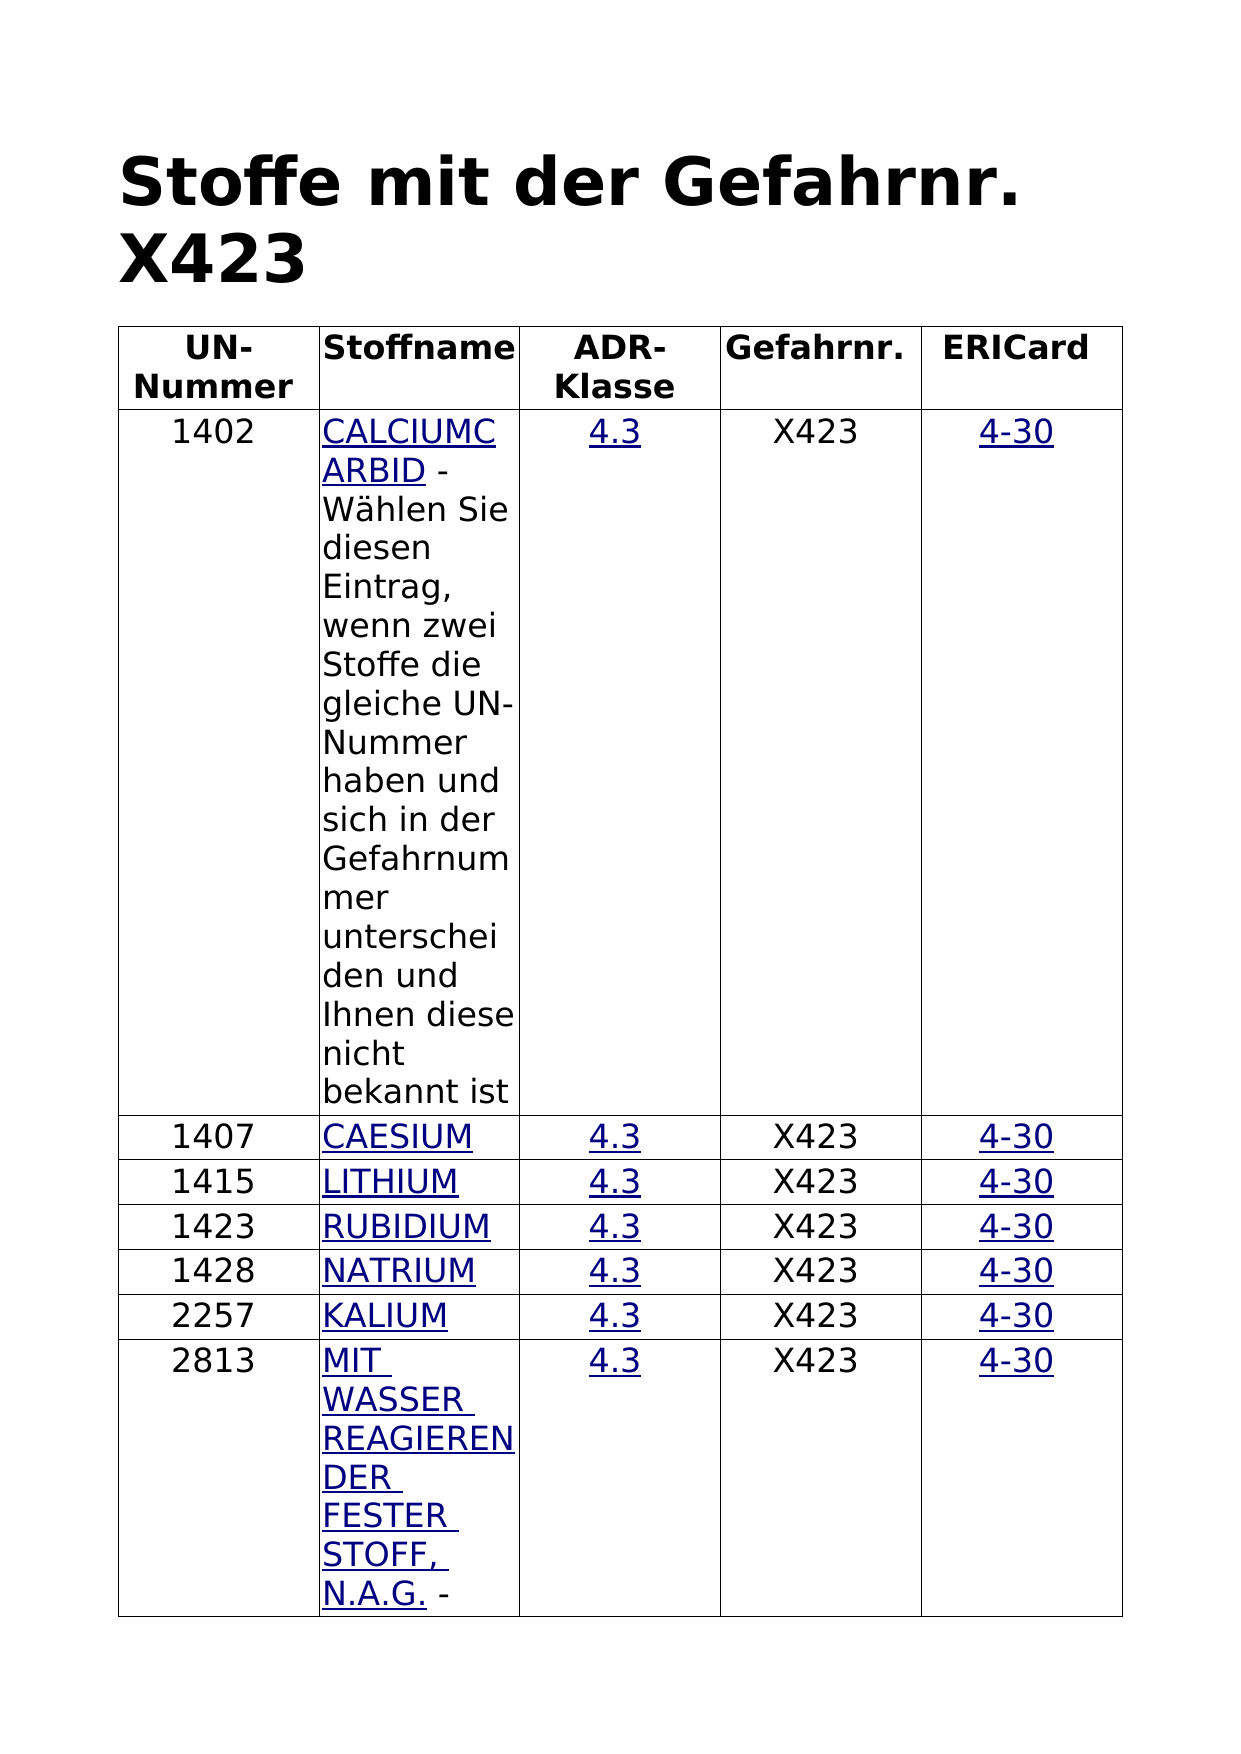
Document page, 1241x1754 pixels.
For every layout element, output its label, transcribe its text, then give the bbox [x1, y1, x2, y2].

table_cell 4.3 [520, 1205, 720, 1249]
table_cell MIT WASSER REAGIERENDER FESTER STOFF, N.A.G. [320, 1340, 519, 1616]
table_cell 4-30 [922, 1205, 1122, 1249]
table_cell 1402 [119, 410, 319, 1114]
table_cell 4.3 [520, 1340, 720, 1616]
table_header ADR-Klasse [520, 327, 720, 409]
table_cell 4.3 [520, 1116, 720, 1159]
table_cell CALCIUMCARBID - Wählen Sie diesen Eintrag, wenn zwei Stoffe die gleiche UN-Nummer haben und sich in der Gefahrnummer unterscheiden und Ihnen diese nicht bekannt ist [320, 410, 519, 1114]
table_cell X423 [721, 1116, 921, 1159]
table_cell RUBIDIUM [320, 1205, 519, 1249]
table_cell 4-30 [922, 410, 1122, 1114]
table_header Gefahrnr. [721, 327, 921, 409]
table_cell 4.3 [520, 1295, 720, 1338]
table_cell 1423 [119, 1205, 319, 1249]
table_cell X423 [721, 1295, 921, 1338]
table_cell 4-30 [922, 1116, 1122, 1159]
table_cell X423 [721, 1250, 921, 1294]
table_cell 4.3 [520, 410, 720, 1114]
table_cell 1407 [119, 1116, 319, 1159]
table_cell CAESIUM [320, 1116, 519, 1159]
table_cell 4-30 [922, 1250, 1122, 1294]
table_cell 1428 [119, 1250, 319, 1294]
table_header UN-Nummer [119, 327, 319, 409]
table_cell X423 [721, 1160, 921, 1204]
table_cell 1415 [119, 1160, 319, 1204]
table_header ERICard [922, 327, 1122, 409]
table_cell 4.3 [520, 1250, 720, 1294]
table_cell X423 [721, 410, 921, 1114]
table_cell 4-30 [922, 1295, 1122, 1338]
table_cell 4.3 [520, 1160, 720, 1204]
table_cell X423 [721, 1340, 921, 1616]
table_header Stoffname [320, 327, 519, 409]
table_cell 2813 [119, 1340, 319, 1616]
table_cell NATRIUM [320, 1250, 519, 1294]
subtitle Stoffe mit der Gefahrnr. X423 [118, 143, 1122, 298]
table_cell 4-30 [922, 1340, 1122, 1616]
table_cell KALIUM [320, 1295, 519, 1338]
table_cell 4-30 [922, 1160, 1122, 1204]
table_cell X423 [721, 1205, 921, 1249]
table_cell LITHIUM [320, 1160, 519, 1204]
table_cell 2257 [119, 1295, 319, 1338]
